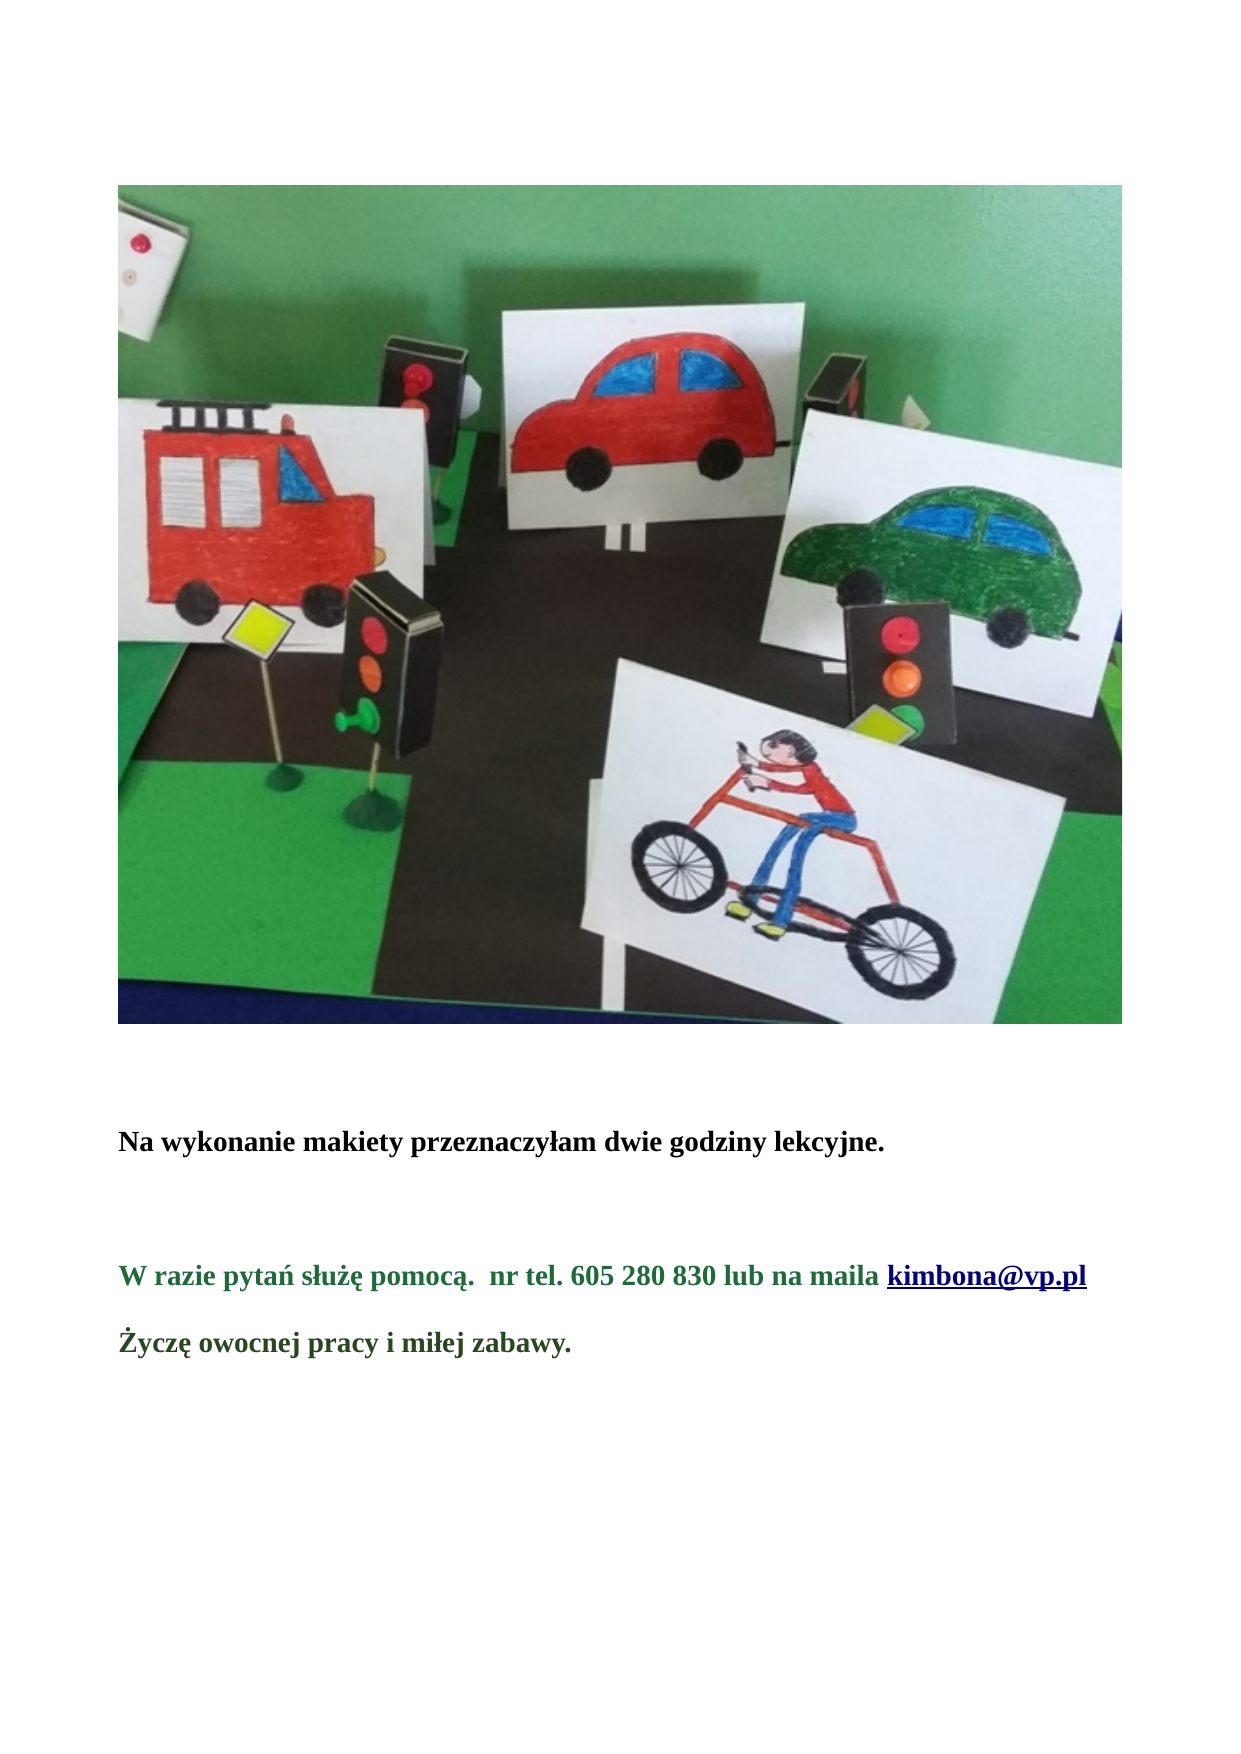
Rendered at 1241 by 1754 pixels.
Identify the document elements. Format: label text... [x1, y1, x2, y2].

text W razie pytań służę pomocą. nr tel. 605 280 830 lub na maila kimbona@vp.pl [118, 1258, 1122, 1292]
picture [118, 185, 1123, 1024]
text Życzę owocnej pracy i miłej zabawy. [118, 1325, 1122, 1359]
text Na wykonanie makiety przeznaczyłam dwie godziny lekcyjne. [118, 1124, 1122, 1157]
